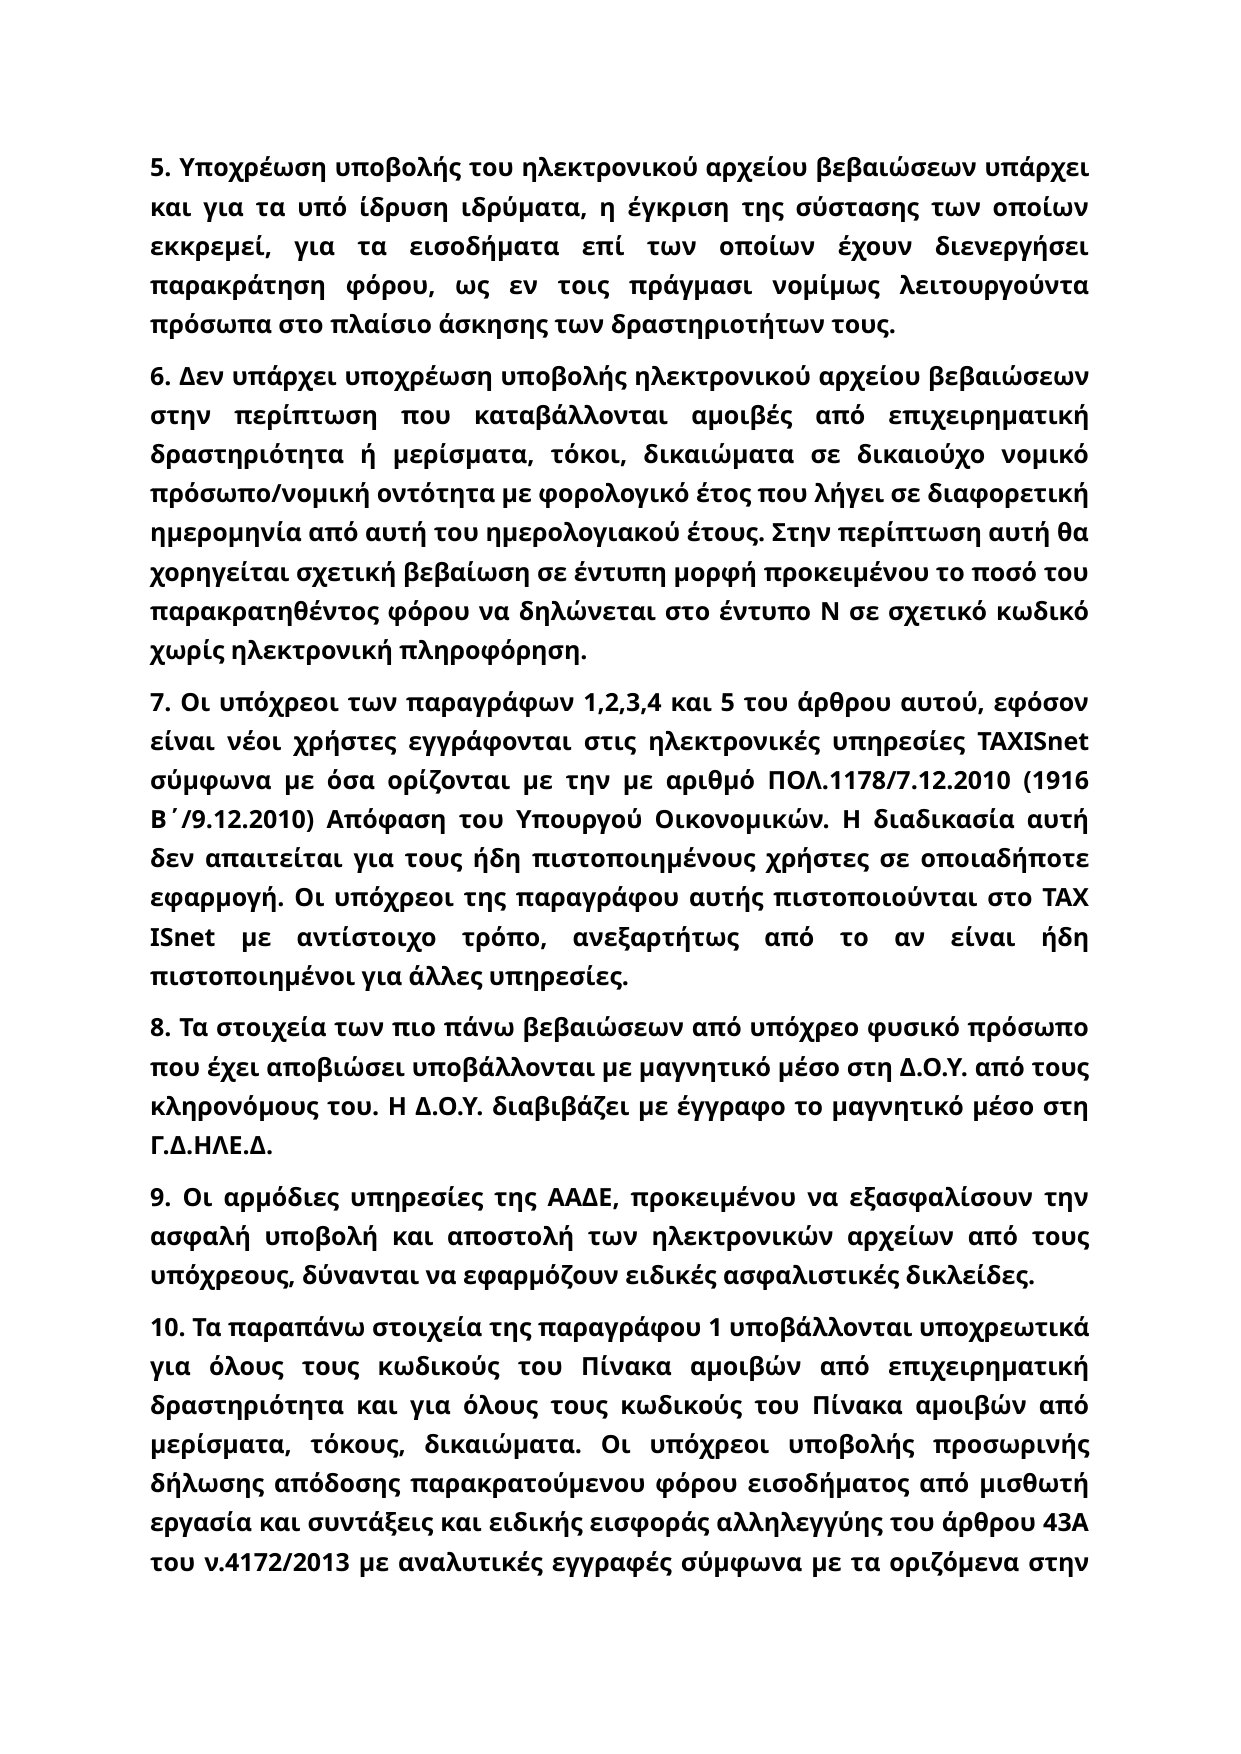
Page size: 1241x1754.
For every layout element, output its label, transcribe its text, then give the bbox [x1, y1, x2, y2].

text 5. Υποχρέωση υποβολής του ηλεκτρονικού αρχείου βεβαιώσεων υπάρχει και για τα υπό ίδρυση ιδρύματα, η έγκριση της σύστασης των οποίων εκκρεμεί, για τα εισοδήματα επί των οποίων έχουν διενεργήσει παρακράτηση φόρου, ως εν τοις πράγμασι νομίμως λειτουργούντα πρόσωπα στο πλαίσιο άσκησης των δραστηριοτήτων τους. [150, 150, 1090, 341]
text 10. Τα παραπάνω στοιχεία της παραγράφου 1 υποβάλλονται υποχρεωτικά για όλους τους κωδικούς του Πίνακα αμοιβών από επιχειρηματική δραστηριότητα και για όλους τους κωδικούς του Πίνακα αμοιβών από μερίσματα, τόκους, δικαιώματα. Οι υπόχρεοι υποβολής προσωρινής δήλωσης απόδοσης παρακρατούμενου φόρου εισοδήματος από μισθωτή εργασία και συντάξεις και ειδικής εισφοράς αλληλεγγύης του άρθρου 43Α του ν.4172/2013 με αναλυτικές εγγραφές σύμφωνα με τα οριζόμενα στην [150, 1309, 1090, 1578]
text 6. Δεν υπάρχει υποχρέωση υποβολής ηλεκτρονικού αρχείου βεβαιώσεων στην περίπτωση που καταβάλλονται αμοιβές από επιχειρηματική δραστηριότητα ή μερίσματα, τόκοι, δικαιώματα σε δικαιούχο νομικό πρόσωπο/νομική οντότητα με φορολογικό έτος που λήγει σε διαφορετική ημερομηνία από αυτή του ημερολογιακού έτους. Στην περίπτωση αυτή θα χορηγείται σχετική βεβαίωση σε έντυπη μορφή προκειμένου το ποσό του παρακρατηθέντος φόρου να δηλώνεται στο έντυπο Ν σε σχετικό κωδικό χωρίς ηλεκτρονική πληροφόρηση. [150, 358, 1090, 667]
text 9. Οι αρμόδιες υπηρεσίες της ΑΑΔΕ, προκειμένου να εξασφαλίσουν την ασφαλή υποβολή και αποστολή των ηλεκτρονικών αρχείων από τους υπόχρεους, δύνανται να εφαρμόζουν ειδικές ασφαλιστικές δικλείδες. [150, 1179, 1090, 1292]
text 8. Τα στοιχεία των πιο πάνω βεβαιώσεων από υπόχρεο φυσικό πρόσωπο που έχει αποβιώσει υποβάλλονται με μαγνητικό μέσο στη Δ.Ο.Υ. από τους κληρονόμους του. Η Δ.Ο.Υ. διαβιβάζει με έγγραφο το μαγνητικό μέσο στη Γ.Δ.ΗΛΕ.Δ. [150, 1010, 1090, 1162]
text 7. Οι υπόχρεοι των παραγράφων 1,2,3,4 και 5 του άρθρου αυτού, εφόσον είναι νέοι χρήστες εγγράφονται στις ηλεκτρονικές υπηρεσίες TAXISnet σύμφωνα με όσα ορίζονται με την με αριθμό ΠΟΛ.1178/7.12.2010 (1916 Β΄/9.12.2010) Απόφαση του Υπουργού Οικονομικών. Η διαδικασία αυτή δεν απαιτείται για τους ήδη πιστοποιημένους χρήστες σε οποιαδήποτε εφαρμογή. Οι υπόχρεοι της παραγράφου αυτής πιστοποιούνται στο TAX ISnet με αντίστοιχο τρόπο, ανεξαρτήτως από το αν είναι ήδη πιστοποιημένοι για άλλες υπηρεσίες. [150, 684, 1090, 992]
